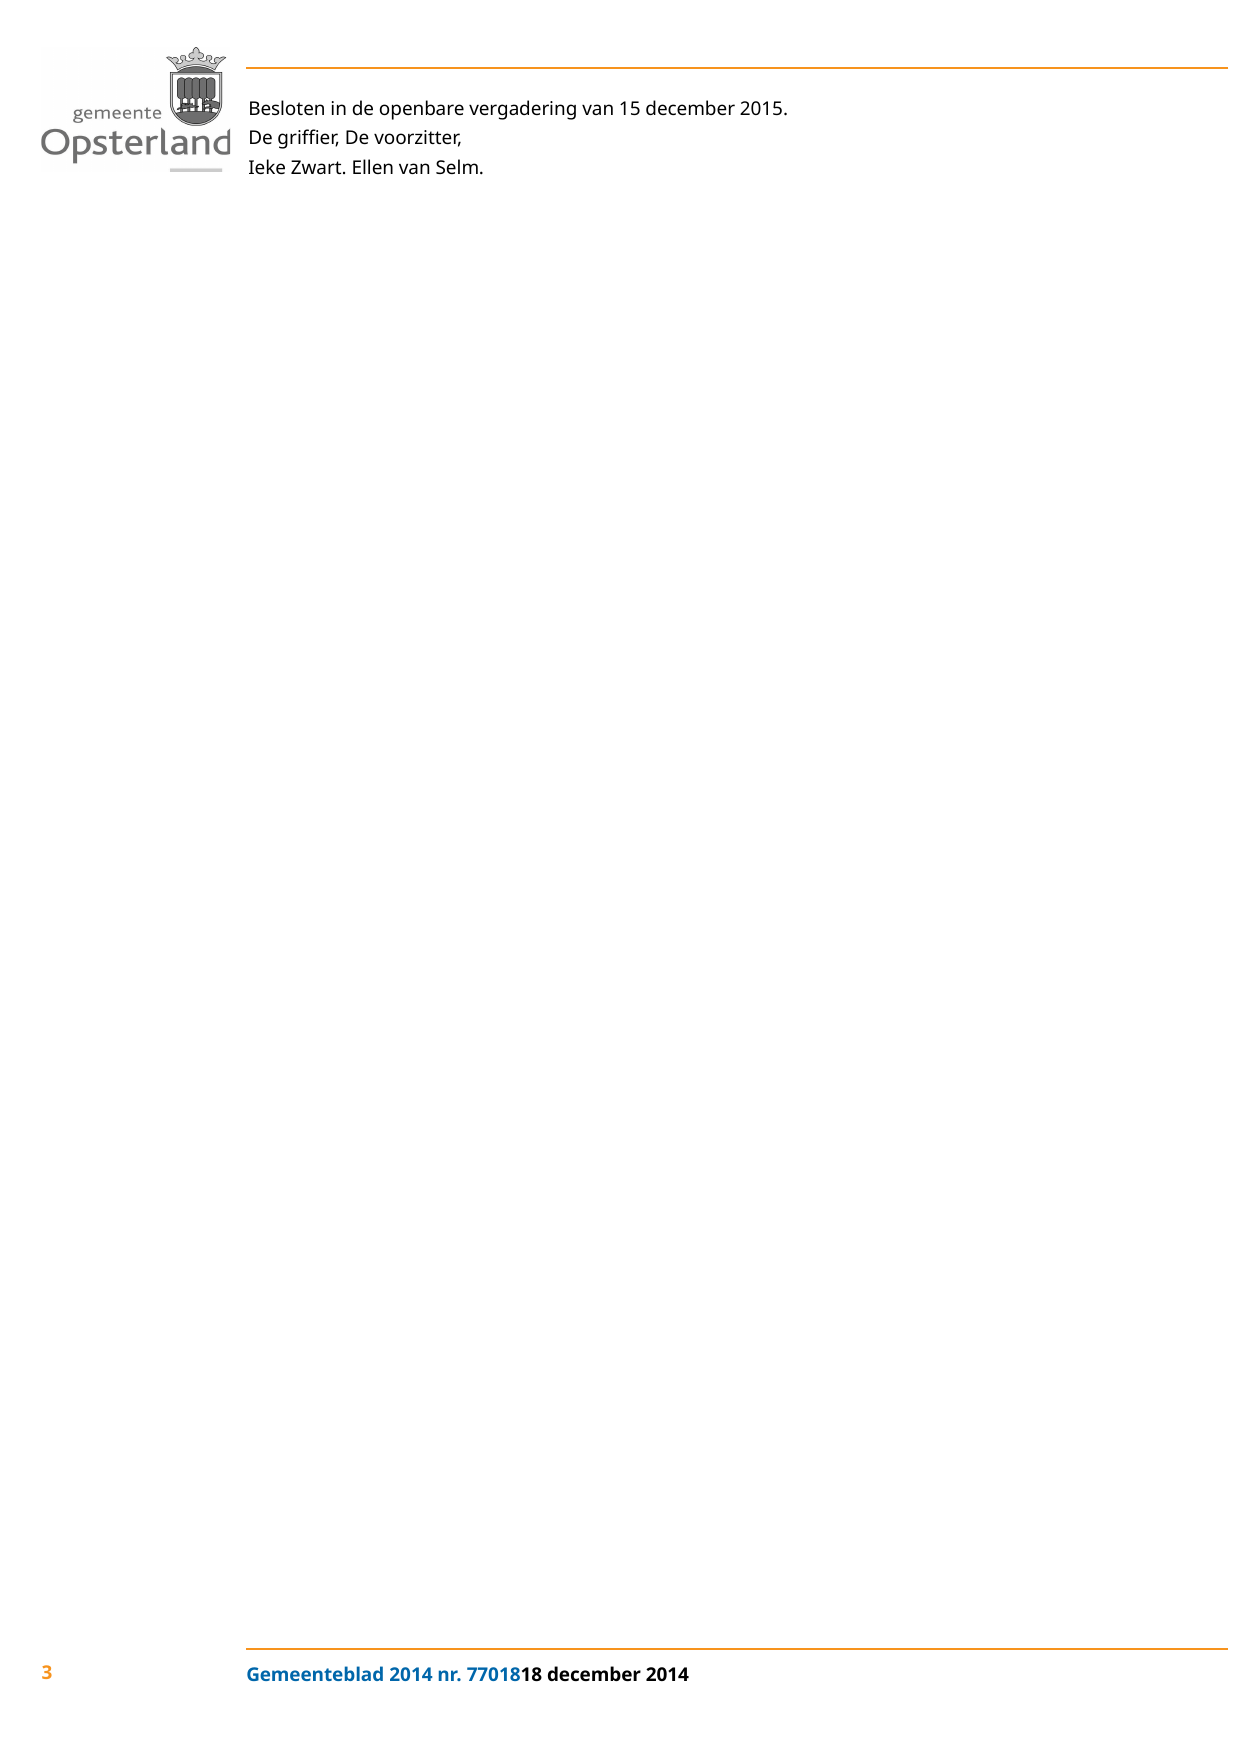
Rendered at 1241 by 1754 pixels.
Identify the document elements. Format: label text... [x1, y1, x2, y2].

picture [41, 47, 231, 172]
text De griffier, De voorzitter, [248, 124, 1152, 150]
text Besloten in de openbare vergadering van 15 december 2015. [248, 95, 1152, 121]
text Ieke Zwart. Ellen van Selm. [248, 154, 1152, 180]
